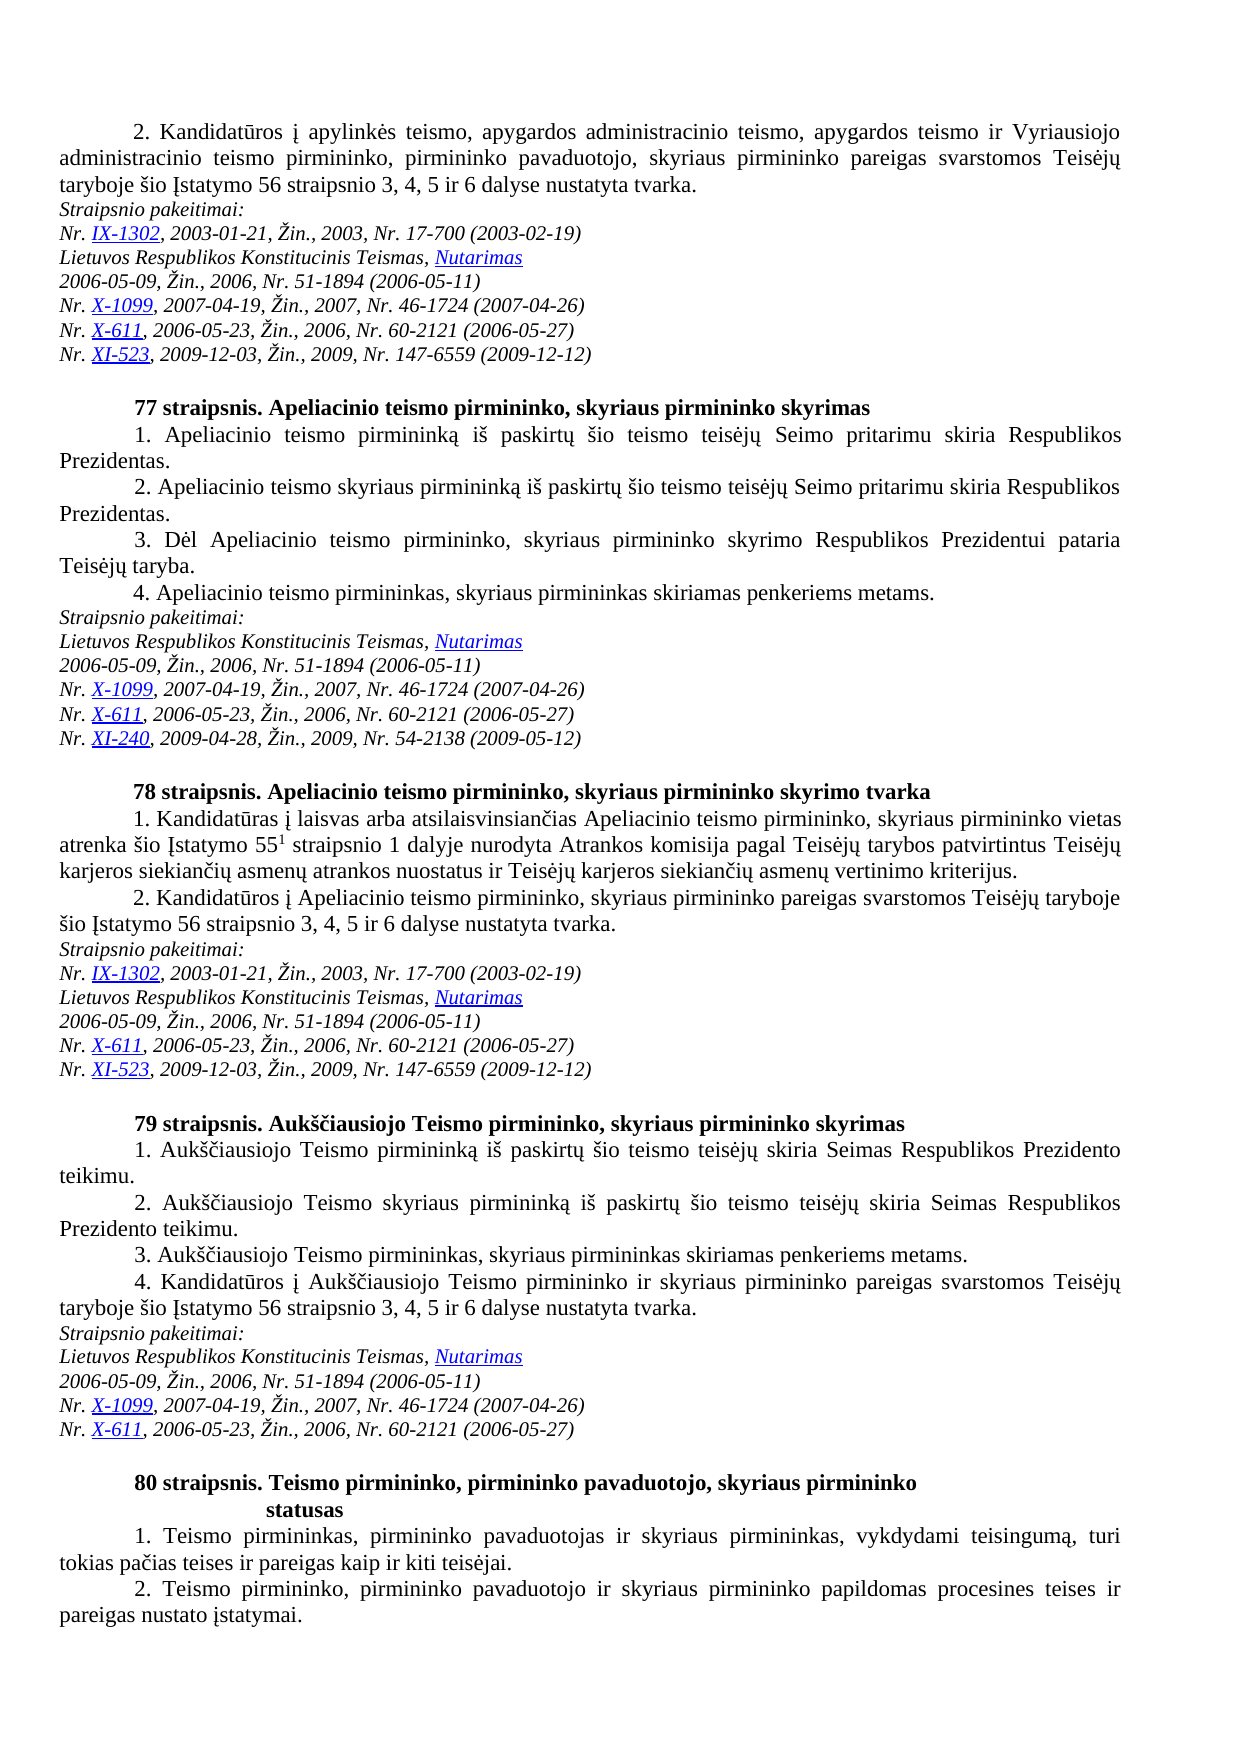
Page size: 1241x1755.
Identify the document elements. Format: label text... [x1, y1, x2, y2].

text 2006-05-09, Žin., 2006, Nr. 51-1894 (2006-05-11) [59, 269, 1122, 293]
text Nr. X-611, 2006-05-23, Žin., 2006, Nr. 60-2121 (2006-05-27) [59, 701, 1122, 726]
text 4. Apeliacinio teismo pirmininkas, skyriaus pirmininkas skiriamas penkeriems metams. [59, 579, 1122, 605]
text 80 straipsnis. Teismo pirmininko, pirmininko pavaduotojo, skyriaus pirmininko [134, 1469, 1122, 1496]
text Straipsnio pakeitimai: [59, 1320, 1122, 1344]
text 1. Teismo pirmininkas, pirmininko pavaduotojas ir skyriaus pirmininkas, vykdydami teisingumą, turi tokias pačias teises ir pareigas kaip ir kiti teisėjai. [59, 1522, 1122, 1575]
text 4. Kandidatūros į Aukščiausiojo Teismo pirmininko ir skyriaus pirmininko pareigas svarstomos Teisėjų taryboje šio Įstatymo 56 straipsnio 3, 4, 5 ir 6 dalyse nustatyta tvarka. [59, 1268, 1122, 1320]
text statusas [266, 1496, 1122, 1522]
text 2006-05-09, Žin., 2006, Nr. 51-1894 (2006-05-11) [59, 1368, 1122, 1393]
text Nr. X-1099, 2007-04-19, Žin., 2007, Nr. 46-1724 (2007-04-26) [59, 1393, 1122, 1417]
text 2006-05-09, Žin., 2006, Nr. 51-1894 (2006-05-11) [59, 1009, 1122, 1033]
text Nr. X-611, 2006-05-23, Žin., 2006, Nr. 60-2121 (2006-05-27) [59, 1033, 1122, 1057]
text 1. Apeliacinio teismo pirmininką iš paskirtų šio teismo teisėjų Seimo pritarimu skiria Respublikos Prezidentas. [59, 421, 1122, 473]
text Nr. X-1099, 2007-04-19, Žin., 2007, Nr. 46-1724 (2007-04-26) [59, 293, 1122, 317]
text Nr. XI-523, 2009-12-03, Žin., 2009, Nr. 147-6559 (2009-12-12) [59, 1057, 1122, 1081]
text 2. Teismo pirmininko, pirmininko pavaduotojo ir skyriaus pirmininko papildomas procesines teises ir pareigas nustato įstatymai. [59, 1575, 1122, 1628]
text Lietuvos Respublikos Konstitucinis Teismas, Nutarimas [59, 629, 1122, 653]
text Nr. IX-1302, 2003-01-21, Žin., 2003, Nr. 17-700 (2003-02-19) [59, 221, 1122, 245]
text 78 straipsnis. Apeliacinio teismo pirmininko, skyriaus pirmininko skyrimo tvarka [59, 778, 1122, 805]
text Lietuvos Respublikos Konstitucinis Teismas, Nutarimas [59, 1344, 1122, 1368]
text 2. Aukščiausiojo Teismo skyriaus pirmininką iš paskirtų šio teismo teisėjų skiria Seimas Respublikos Prezidento teikimu. [59, 1189, 1122, 1241]
text 2006-05-09, Žin., 2006, Nr. 51-1894 (2006-05-11) [59, 653, 1122, 677]
text Straipsnio pakeitimai: [59, 605, 1122, 629]
text 2. Apeliacinio teismo skyriaus pirmininką iš paskirtų šio teismo teisėjų Seimo pritarimu skiria Respublikos Prezidentas. [59, 473, 1122, 526]
text Nr. XI-523, 2009-12-03, Žin., 2009, Nr. 147-6559 (2009-12-12) [59, 342, 1122, 366]
text Straipsnio pakeitimai: [59, 197, 1122, 221]
text 2. Kandidatūros į Apeliacinio teismo pirmininko, skyriaus pirmininko pareigas svarstomos Teisėjų taryboje šio Įstatymo 56 straipsnio 3, 4, 5 ir 6 dalyse nustatyta tvarka. [59, 884, 1122, 936]
text 77 straipsnis. Apeliacinio teismo pirmininko, skyriaus pirmininko skyrimas [59, 394, 1122, 421]
text Nr. X-1099, 2007-04-19, Žin., 2007, Nr. 46-1724 (2007-04-26) [59, 677, 1122, 701]
text Nr. XI-240, 2009-04-28, Žin., 2009, Nr. 54-2138 (2009-05-12) [59, 726, 1122, 749]
text 79 straipsnis. Aukščiausiojo Teismo pirmininko, skyriaus pirmininko skyrimas [134, 1109, 1122, 1136]
text 3. Aukščiausiojo Teismo pirmininkas, skyriaus pirmininkas skiriamas penkeriems metams. [59, 1241, 1122, 1268]
text Nr. X-611, 2006-05-23, Žin., 2006, Nr. 60-2121 (2006-05-27) [59, 317, 1122, 342]
text Lietuvos Respublikos Konstitucinis Teismas, Nutarimas [59, 245, 1122, 269]
text Nr. IX-1302, 2003-01-21, Žin., 2003, Nr. 17-700 (2003-02-19) [59, 961, 1122, 984]
text 2. Kandidatūros į apylinkės teismo, apygardos administracinio teismo, apygardos teismo ir Vyriausiojo administracinio teismo pirmininko, pirmininko pavaduotojo, skyriaus pirmininko pareigas svarstomos Teisėjų taryboje šio Įstatymo 56 straipsnio 3, 4, 5 ir 6 dalyse nustatyta tvarka. [59, 118, 1122, 197]
text Lietuvos Respublikos Konstitucinis Teismas, Nutarimas [59, 984, 1122, 1009]
text 1. Kandidatūras į laisvas arba atsilaisvinsiančias Apeliacinio teismo pirmininko, skyriaus pirmininko vietas atrenka šio Įstatymo 551 straipsnio 1 dalyje nurodyta Atrankos komisija pagal Teisėjų tarybos patvirtintus Teisėjų karjeros siekiančių asmenų atrankos nuostatus ir Teisėjų karjeros siekiančių asmenų vertinimo kriterijus. [59, 805, 1122, 884]
text 3. Dėl Apeliacinio teismo pirmininko, skyriaus pirmininko skyrimo Respublikos Prezidentui pataria Teisėjų taryba. [59, 526, 1122, 579]
text Straipsnio pakeitimai: [59, 936, 1122, 961]
text Nr. X-611, 2006-05-23, Žin., 2006, Nr. 60-2121 (2006-05-27) [59, 1417, 1122, 1441]
text 1. Aukščiausiojo Teismo pirmininką iš paskirtų šio teismo teisėjų skiria Seimas Respublikos Prezidento teikimu. [59, 1136, 1122, 1189]
